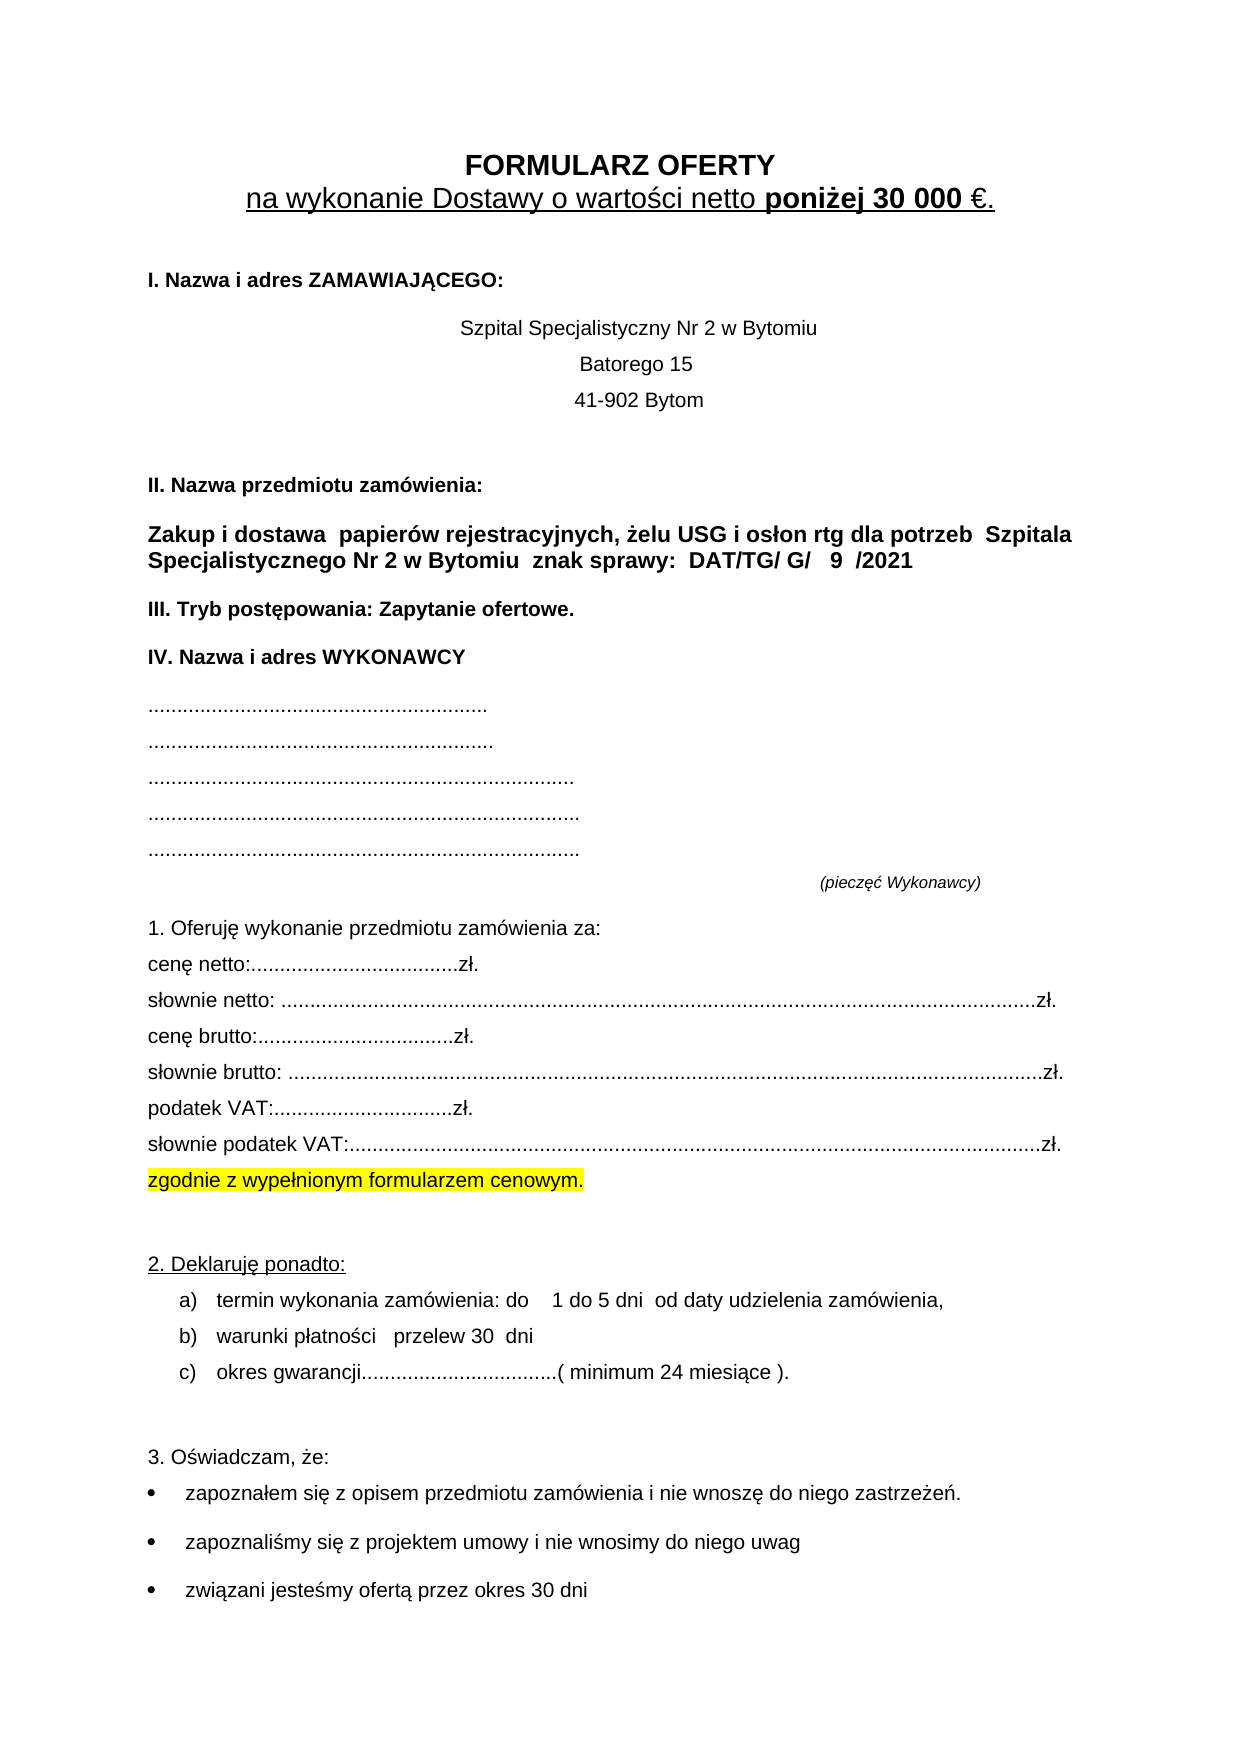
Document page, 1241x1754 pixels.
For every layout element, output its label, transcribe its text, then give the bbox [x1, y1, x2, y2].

text słownie brutto: ...................................................................................................................................zł. [148, 1059, 1093, 1083]
text 41-902 Bytom [185, 388, 1093, 412]
text ............................................................ [148, 729, 1093, 753]
list warunki płatności przelew 30 dni [179, 1324, 1093, 1348]
text słownie podatek VAT:........................................................................................................................zł. [148, 1131, 1093, 1155]
text zgodnie z wypełnionym formularzem cenowym. [148, 1167, 1093, 1191]
list termin wykonania zamówienia: do 1 do 5 dni od daty udzielenia zamówienia, [179, 1288, 1093, 1312]
text Szpital Specjalistyczny Nr 2 w Bytomiu [185, 315, 1093, 339]
text podatek VAT:...............................zł. [148, 1096, 1093, 1119]
list zapoznałem się z opisem przedmiotu zamówienia i nie wnoszę do niego zastrzeżeń. [148, 1481, 1093, 1505]
text słownie netto: ...................................................................................................................................zł. [148, 988, 1093, 1012]
text Batorego 15 [185, 352, 1093, 376]
text cenę netto:....................................zł. [148, 952, 1093, 976]
text ........................................................................... [148, 801, 1093, 825]
text na wykonanie Dostawy o wartości netto poniżej 30 000 €. [148, 181, 1093, 215]
text cenę brutto:..................................zł. [148, 1024, 1093, 1048]
text FORMULARZ OFERTY [148, 148, 1093, 181]
text 3. Oświadczam, że: [148, 1444, 1093, 1468]
text 2. Deklaruję ponadto: [148, 1252, 1093, 1276]
text II. Nazwa przedmiotu zamówienia: [148, 473, 1093, 497]
text IV. Nazwa i adres WYKONAWCY [148, 645, 1093, 669]
list związani jesteśmy ofertą przez okres 30 dni [148, 1578, 1093, 1602]
text ........................................................... [148, 693, 1093, 717]
text (pieczęć Wykonawcy) [148, 873, 1093, 892]
text III. Tryb postępowania: Zapytanie ofertowe. [148, 597, 1093, 621]
text I. Nazwa i adres ZAMAWIAJĄCEGO: [148, 267, 1093, 291]
text .......................................................................... [148, 765, 1093, 789]
list okres gwarancji..................................( minimum 24 miesiące ). [179, 1360, 1093, 1384]
text 1. Oferuję wykonanie przedmiotu zamówienia za: [148, 916, 1093, 940]
text Zakup i dostawa papierów rejestracyjnych, żelu USG i osłon rtg dla potrzeb Szpitala Specjalistycznego Nr 2 w Bytomiu znak sprawy: DAT/TG/ G/ 9 /2021 [148, 521, 1093, 573]
list zapoznaliśmy się z projektem umowy i nie wnosimy do niego uwag [148, 1529, 1093, 1553]
text ........................................................................... [148, 837, 1093, 861]
